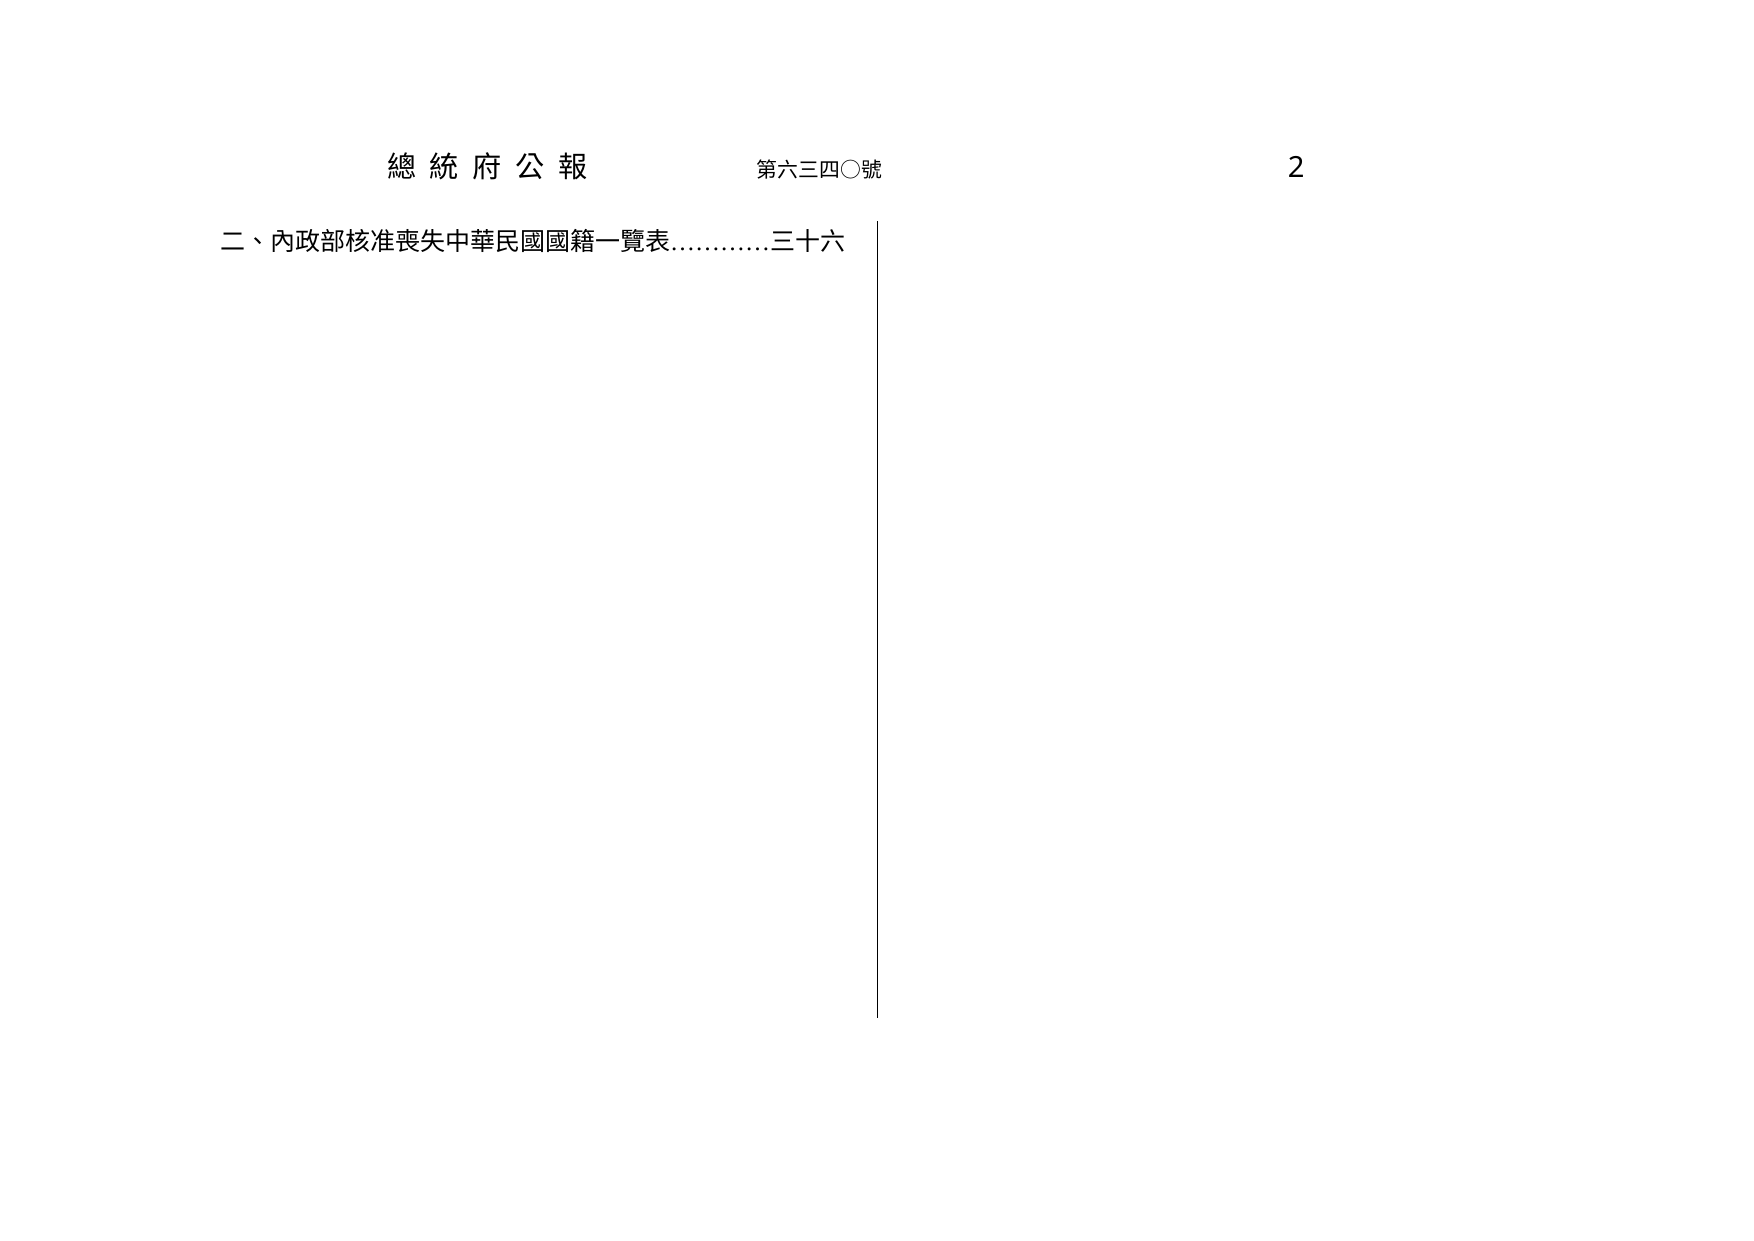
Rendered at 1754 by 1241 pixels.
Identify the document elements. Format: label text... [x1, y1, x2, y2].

text 二、內政部核准喪失中華民國國籍一覽表…………三十六 [195, 222, 847, 257]
